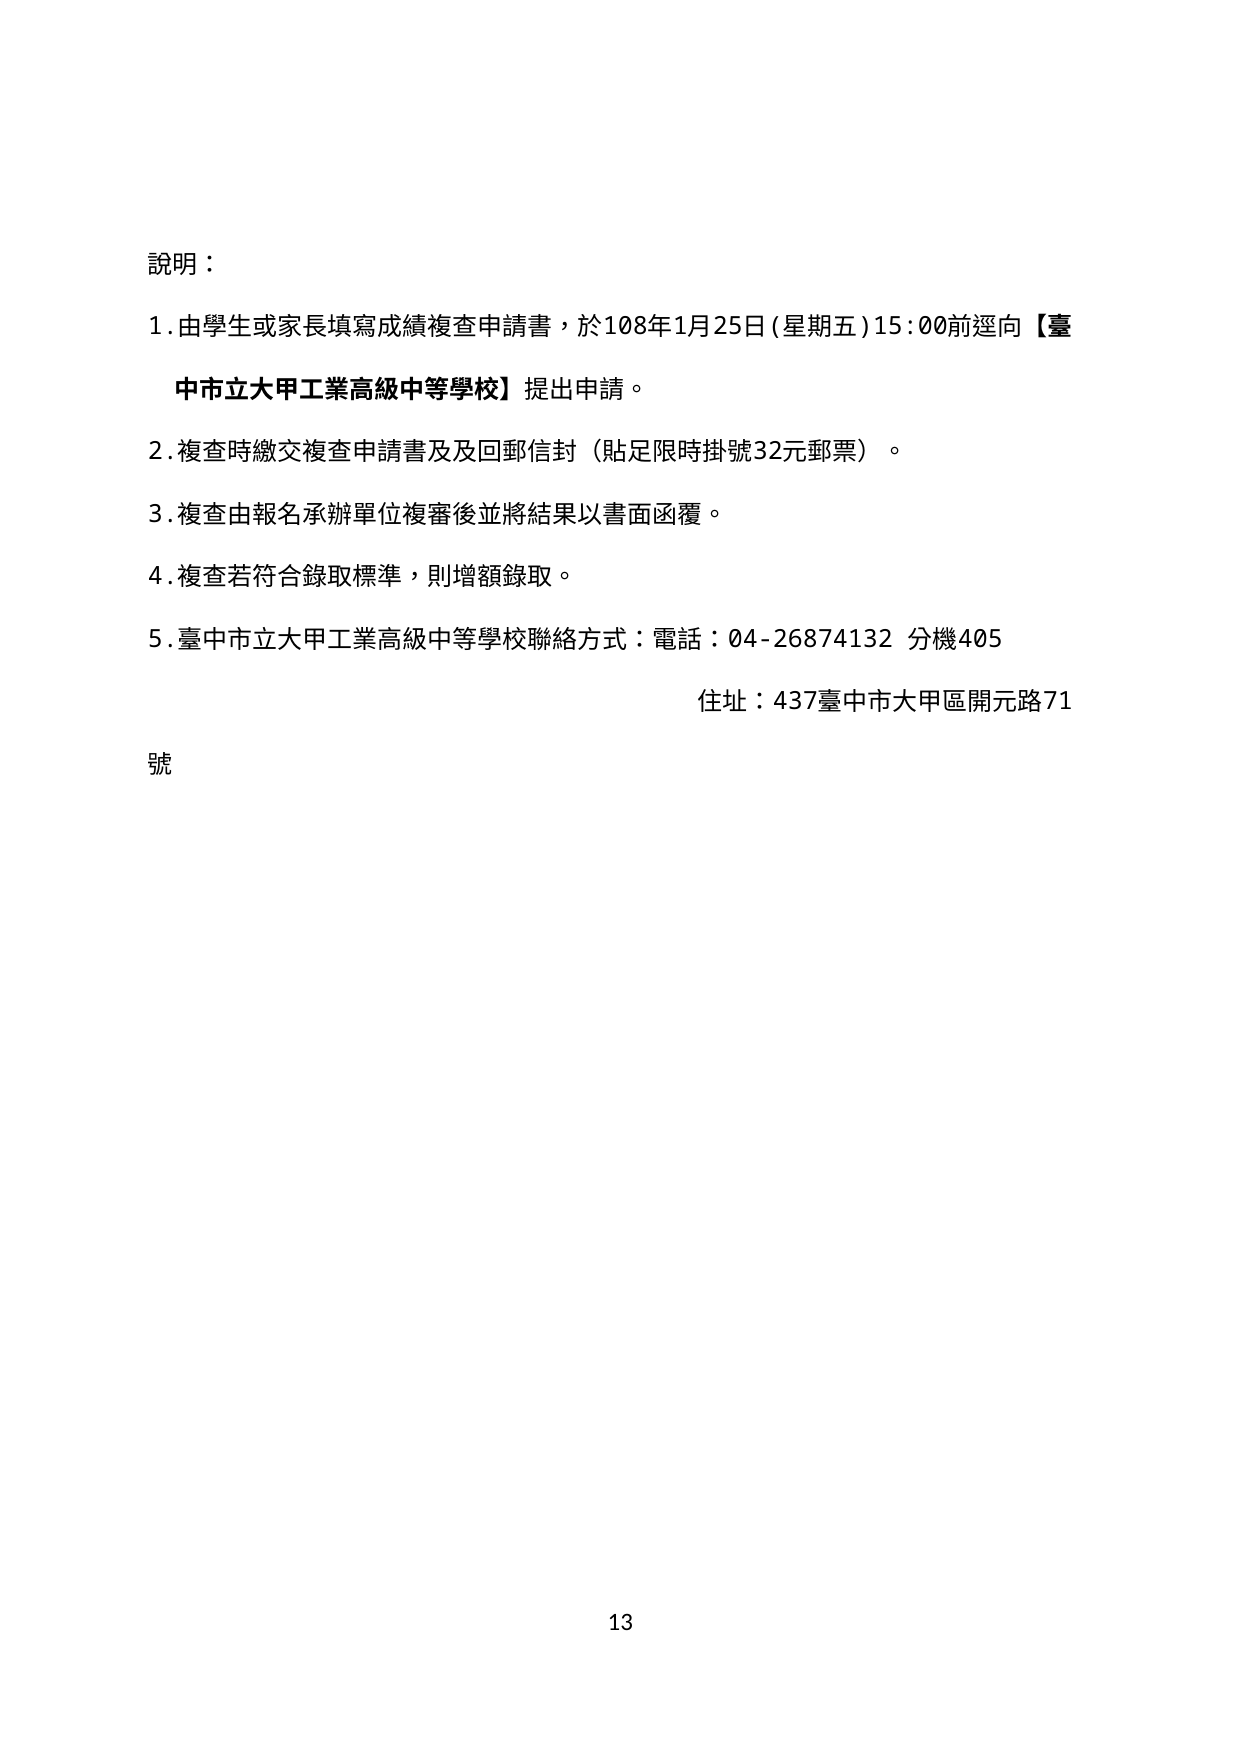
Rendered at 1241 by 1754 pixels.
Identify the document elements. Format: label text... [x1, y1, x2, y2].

text 4.複查若符合錄取標準，則增額錄取。 [148, 533, 1092, 596]
text 住址：437臺中市大甲區開元路71號 [148, 658, 1092, 783]
text 說明： [148, 221, 1092, 283]
text 5.臺中市立大甲工業高級中等學校聯絡方式：電話：04-26874132 分機405 [148, 596, 1092, 658]
text 3.複查由報名承辦單位複審後並將結果以書面函覆。 [148, 471, 1092, 533]
text 2.複查時繳交複查申請書及及回郵信封（貼足限時掛號32元郵票）。 [148, 408, 1092, 471]
text 1.由學生或家長填寫成績複查申請書，於108年1月25日(星期五)15:00前逕向【臺中市立大甲工業高級中等學校】提出申請。 [148, 283, 1092, 408]
